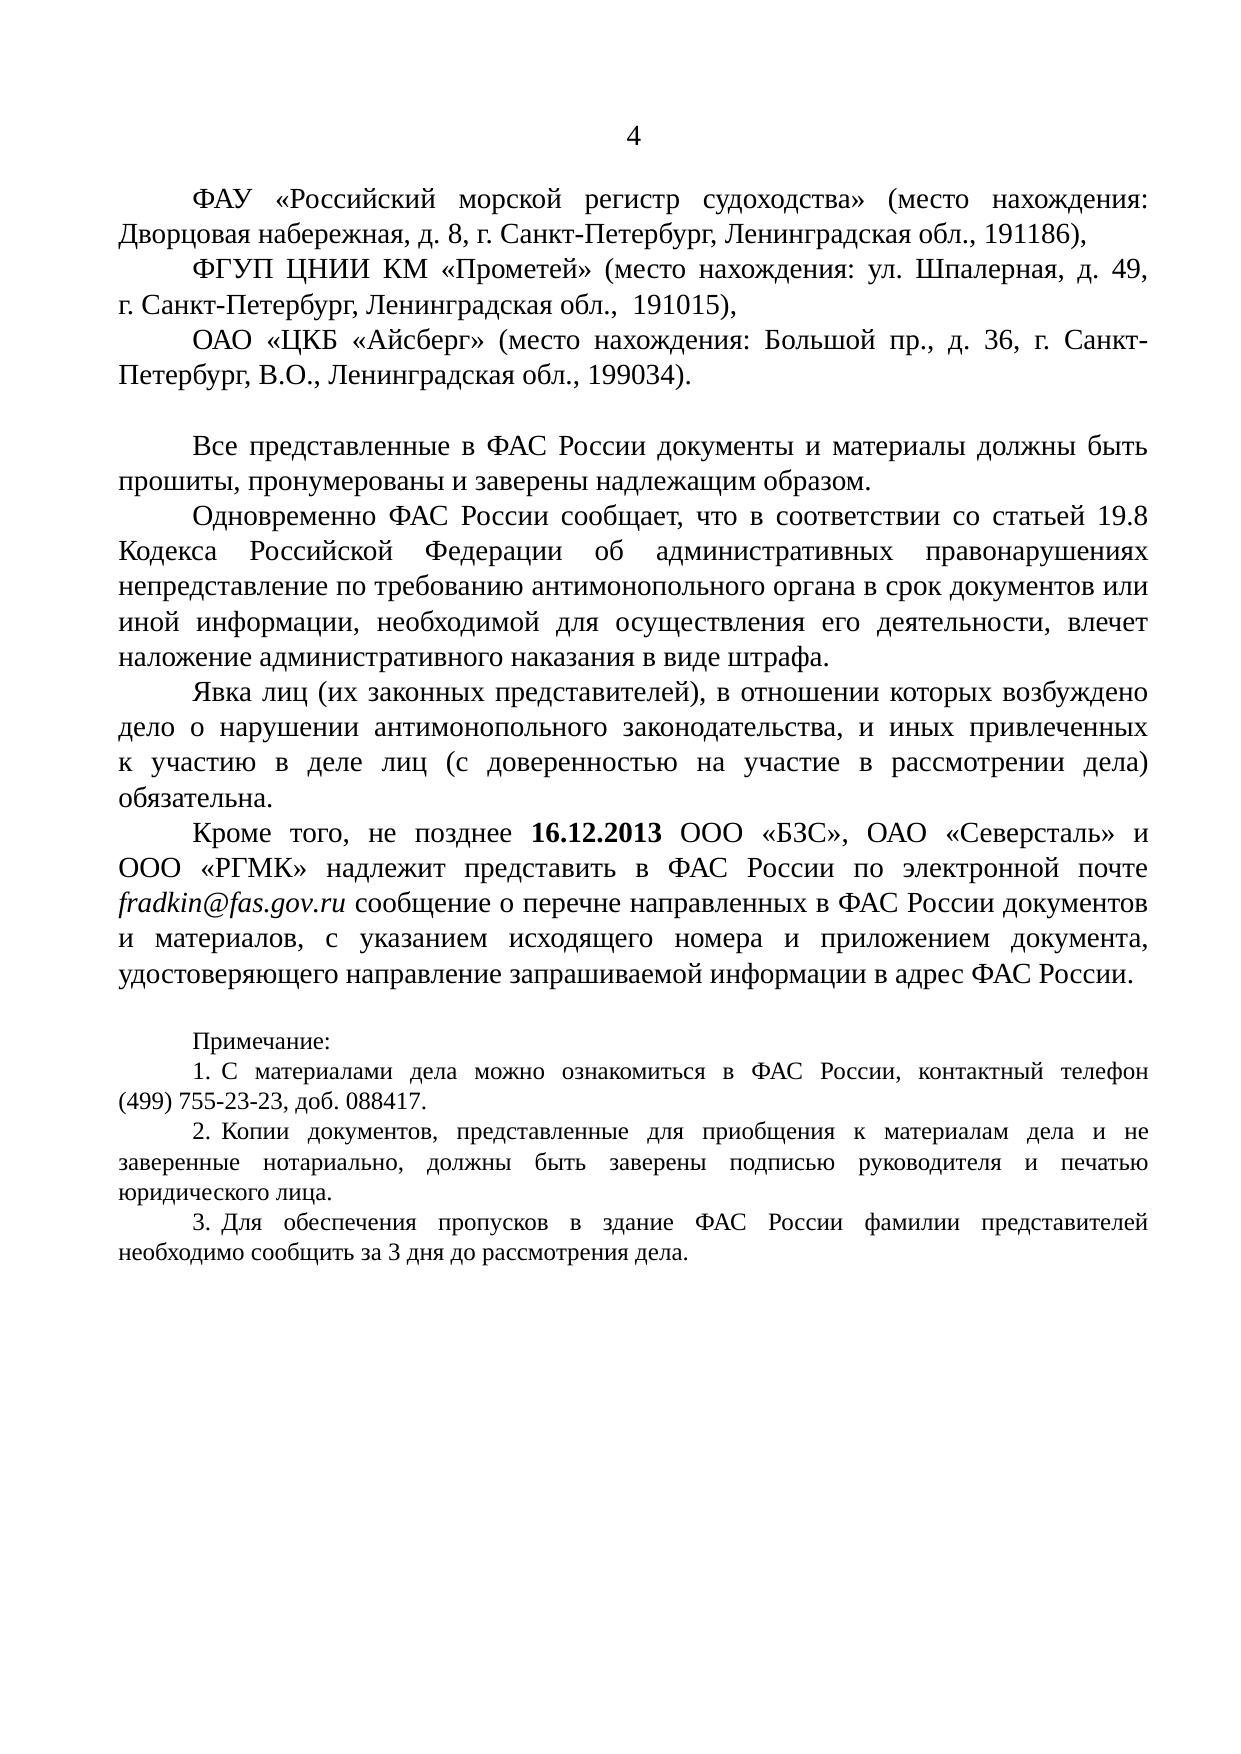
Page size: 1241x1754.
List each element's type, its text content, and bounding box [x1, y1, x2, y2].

text Примечание: [118, 1026, 1149, 1055]
text Одновременно ФАС России сообщает, что в соответствии со статьей 19.8 Кодекса Российской Федерации об административных правонарушениях непредставление по требованию антимонопольного органа в срок документов или иной информации, необходимой для осуществления его деятельности, влечет наложение административного наказания в виде штрафа. [118, 498, 1149, 672]
text Все представленные в ФАС России документы и материалы должны быть прошиты, пронумерованы и заверены надлежащим образом. [118, 428, 1149, 496]
text ОАО «ЦКБ «Айсберг» (место нахождения: Большой пр., д. 36, г. Санкт-Петербург, В.О., Ленинградская обл., 199034). [118, 322, 1149, 391]
list С материалами дела можно ознакомиться в ФАС России, контактный телефон (499) 755-23-23, доб. 088417. [118, 1056, 1149, 1115]
text ФАУ «Российский морской регистр судоходства» (место нахождения: Дворцовая набережная, д. 8, г. Санкт-Петербург, Ленинградская обл., 191186), [118, 181, 1149, 250]
text ФГУП ЦНИИ КМ «Прометей» (место нахождения: ул. Шпалерная, д. 49, г. Санкт-Петербург, Ленинградская обл., 191015), [118, 252, 1149, 320]
list Копии документов, представленные для приобщения к материалам дела и не заверенные нотариально, должны быть заверены подписью руководителя и печатью юридического лица. [118, 1116, 1149, 1205]
text Кроме того, не позднее 16.12.2013 ООО «БЗС», ОАО «Северсталь» и ООО «РГМК» надлежит представить в ФАС России по электронной почте fradkin@fas.gov.ru сообщение о перечне направленных в ФАС России документов и материалов, с указанием исходящего номера и приложением документа, удостоверяющего направление запрашиваемой информации в адрес ФАС России. [118, 815, 1149, 989]
text Явка лиц (их законных представителей), в отношении которых возбуждено дело о нарушении антимонопольного законодательства, и иных привлеченных к участию в деле лиц (с доверенностью на участие в рассмотрении дела) обязательна. [118, 674, 1149, 813]
list Для обеспечения пропусков в здание ФАС России фамилии представителей необходимо сообщить за 3 дня до рассмотрения дела. [118, 1207, 1149, 1266]
